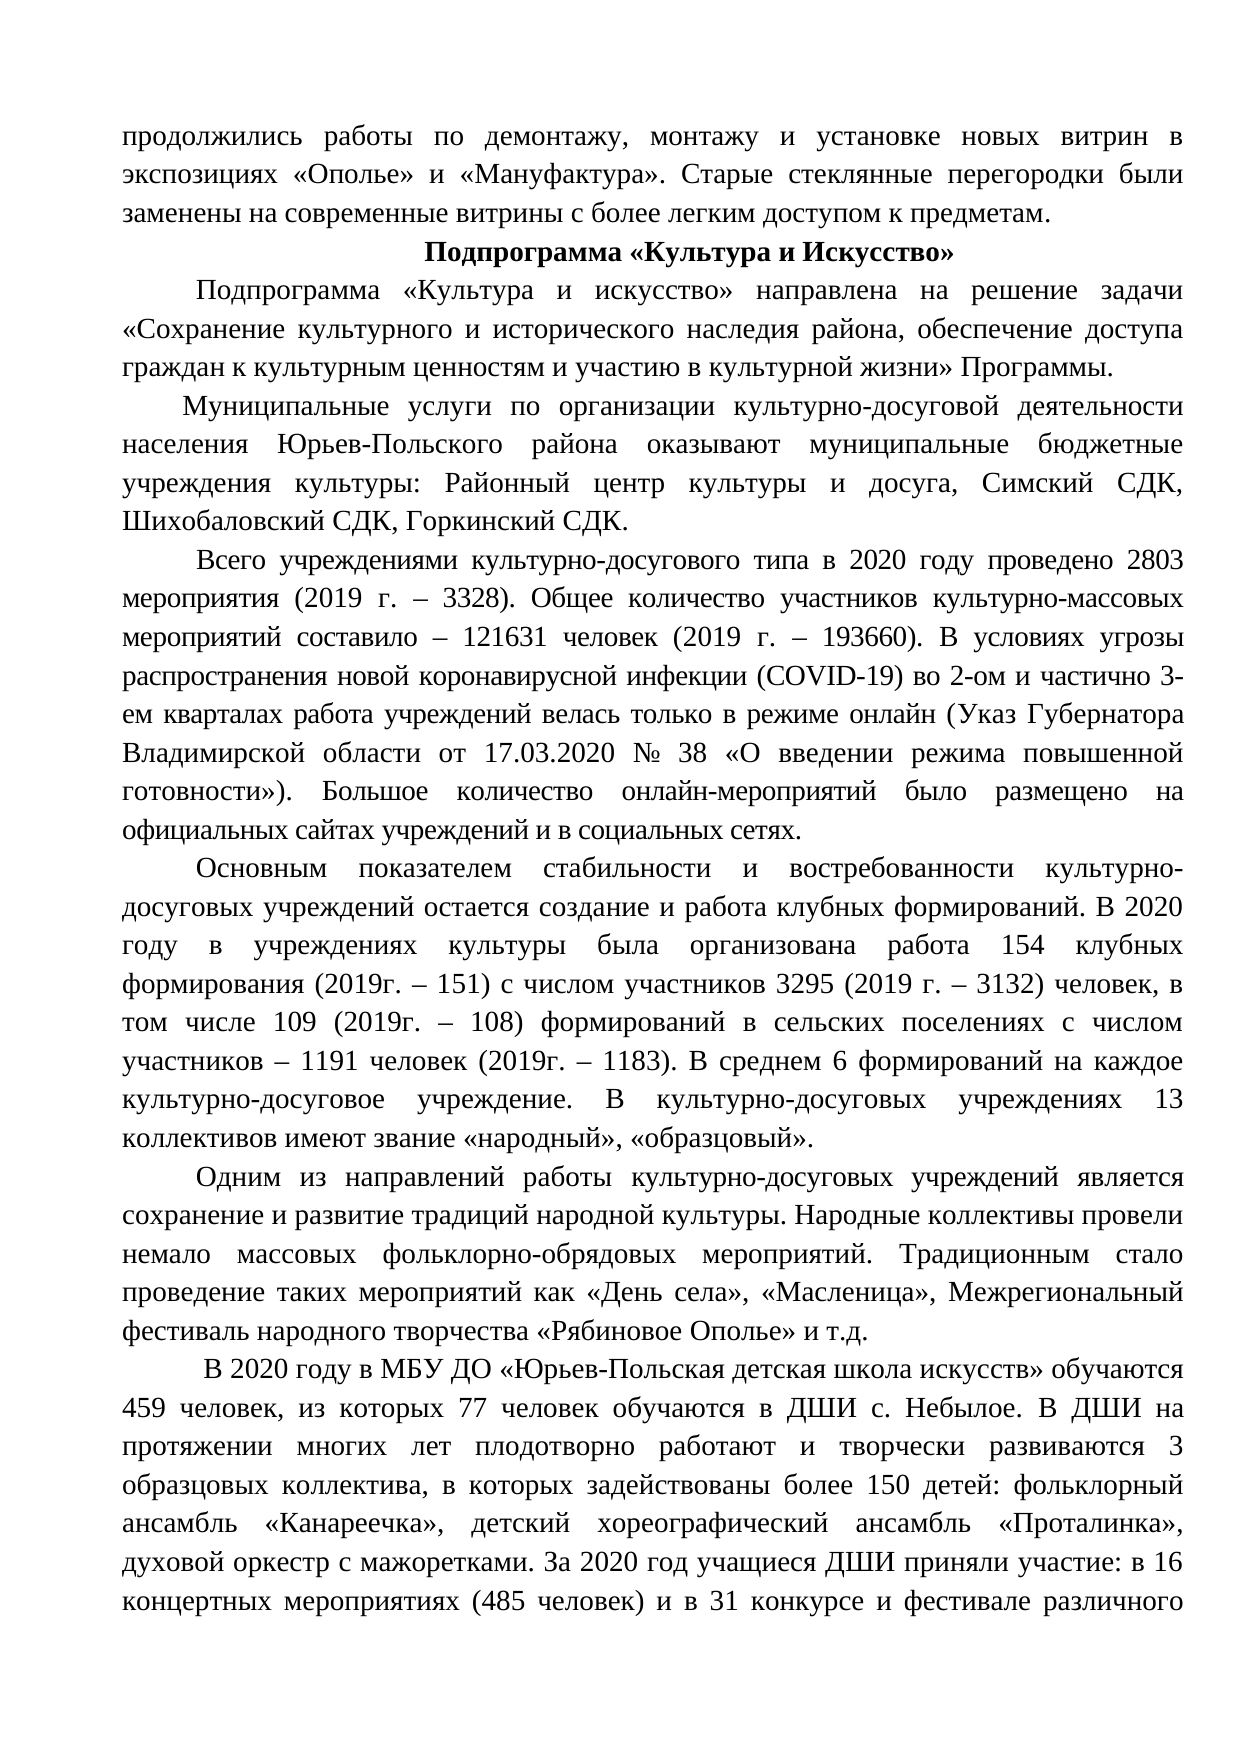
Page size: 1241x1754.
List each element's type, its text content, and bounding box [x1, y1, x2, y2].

text Муниципальные услуги по организации культурно-досуговой деятельности населения Юрьев-Польского района оказывают муниципальные бюджетные учреждения культуры: Районный центр культуры и досуга, Симский СДК, Шихобаловский СДК, Горкинский СДК. [122, 388, 1184, 537]
text Одним из направлений работы культурно-досуговых учреждений является сохранение и развитие традиций народной культуры. Народные коллективы провели немало массовых фольклорно-обрядовых мероприятий. Традиционным стало проведение таких мероприятий как «День села», «Масленица», Межрегиональный фестиваль народного творчества «Рябиновое Ополье» и т.д. [122, 1159, 1184, 1346]
text Подпрограмма «Культура и Искусство» [122, 234, 1184, 267]
text Всего учреждениями культурно-досугового типа в 2020 году проведено 2803 мероприятия (2019 г. – 3328). Общее количество участников культурно-массовых мероприятий составило – 121631 человек (2019 г. – 193660). В условиях угрозы распространения новой коронавирусной инфекции (COVID-19) во 2-ом и частично 3-ем кварталах работа учреждений велась только в режиме онлайн (Указ Губернатора Владимирской области от 17.03.2020 № 38 «О введении режима повышенной готовности»). Большое количество онлайн-мероприятий было размещено на официальных сайтах учреждений и в социальных сетях. [122, 542, 1184, 845]
text Подпрограмма «Культура и искусство» направлена на решение задачи «Сохранение культурного и исторического наследия района, обеспечение доступа граждан к культурным ценностям и участию в культурной жизни» Программы. [122, 272, 1184, 383]
text В 2020 году в МБУ ДО «Юрьев-Польская детская школа искусств» обучаются 459 человек, из которых 77 человек обучаются в ДШИ с. Небылое. В ДШИ на протяжении многих лет плодотворно работают и творчески развиваются 3 образцовых коллектива, в которых задействованы более 150 детей: фольклорный ансамбль «Канареечка», детский хореографический ансамбль «Проталинка», духовой оркестр с мажоретками. За 2020 год учащиеся ДШИ приняли участие: в 16 концертных мероприятиях (485 человек) и в 31 конкурсе и фестивале различного [122, 1351, 1184, 1616]
text Основным показателем стабильности и востребованности культурно-досуговых учреждений остается создание и работа клубных формирований. В 2020 году в учреждениях культуры была организована работа 154 клубных формирования (2019г. – 151) с числом участников 3295 (2019 г. – 3132) человек, в том числе 109 (2019г. – 108) формирований в сельских поселениях с числом участников – 1191 человек (2019г. – 1183). В среднем 6 формирований на каждое культурно-досуговое учреждение. В культурно-досуговых учреждениях 13 коллективов имеют звание «народный», «образцовый». [122, 850, 1184, 1154]
text продолжились работы по демонтажу, монтажу и установке новых витрин в экспозициях «Ополье» и «Мануфактура». Старые стеклянные перегородки были заменены на современные витрины с более легким доступом к предметам. [122, 118, 1184, 229]
